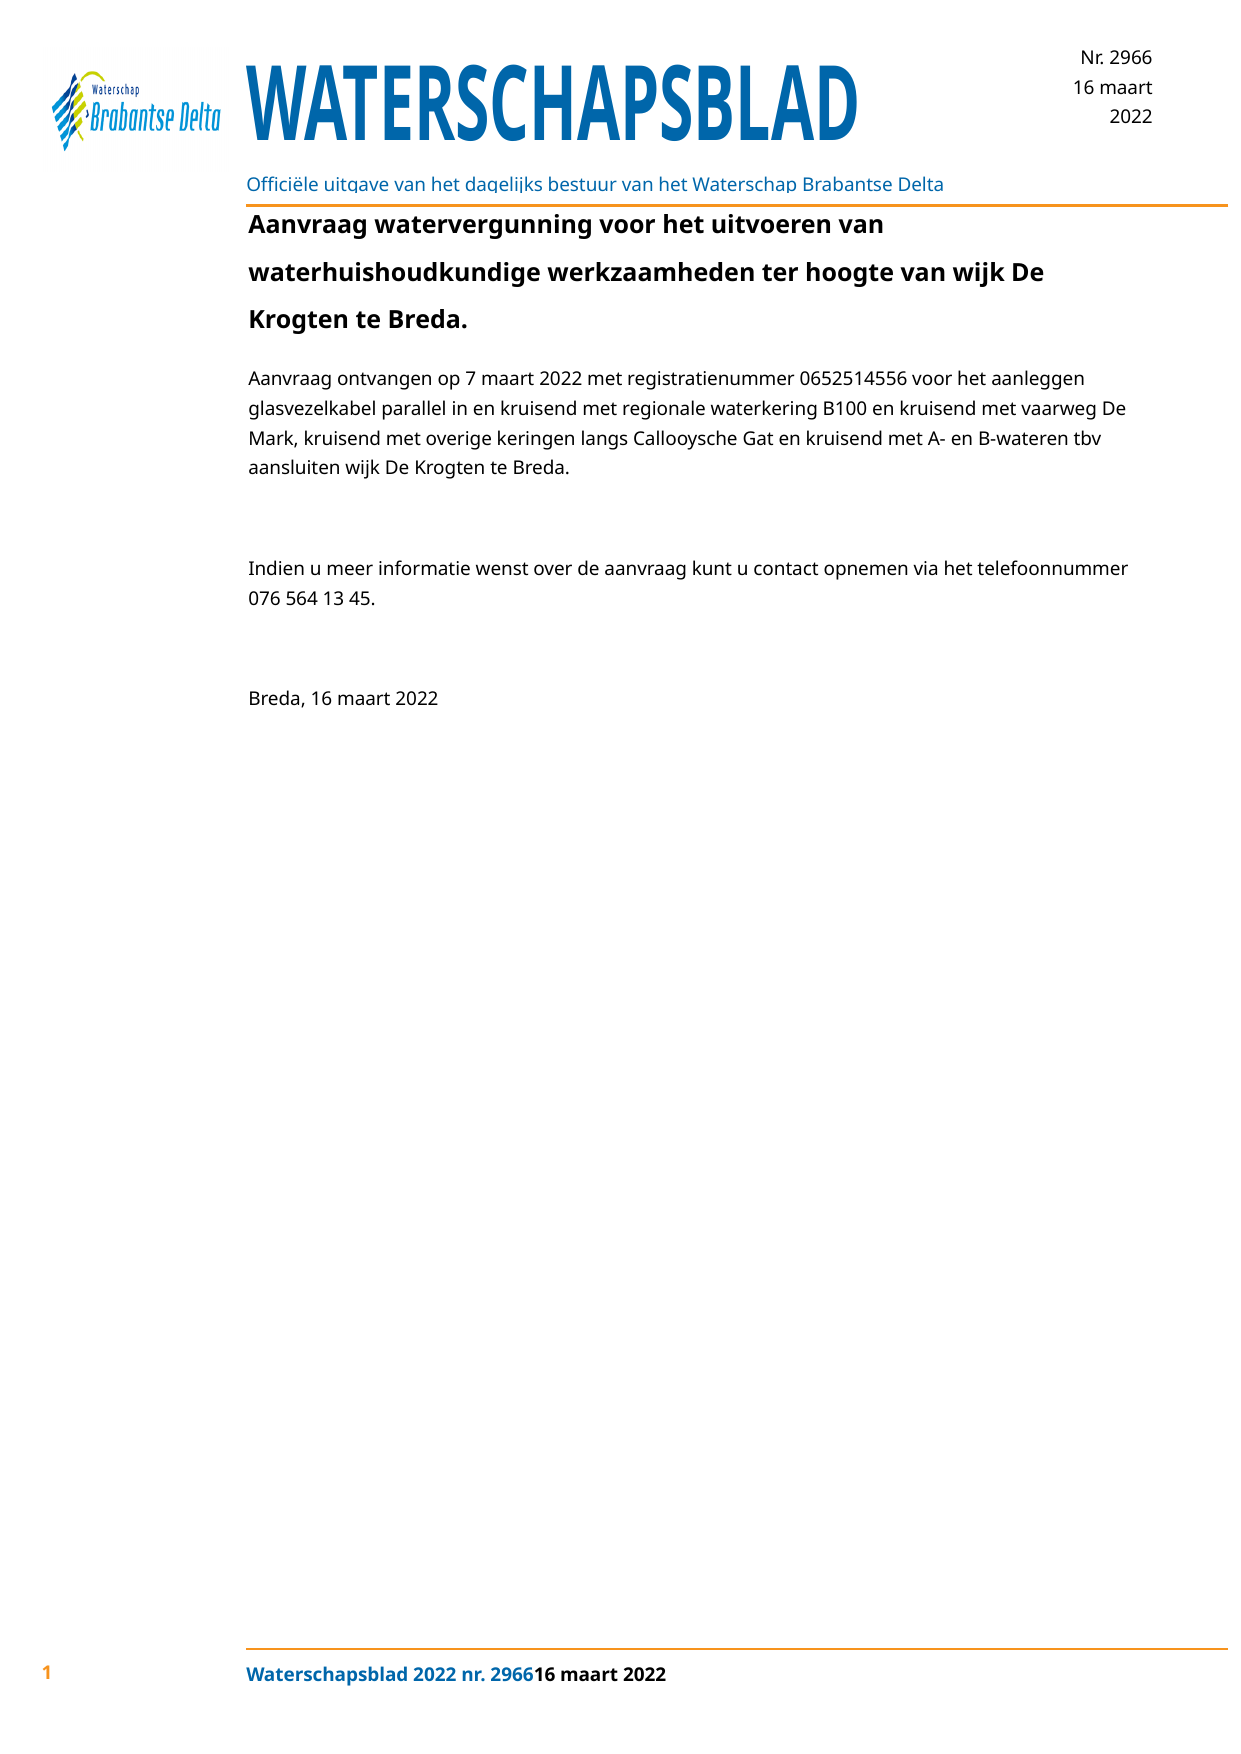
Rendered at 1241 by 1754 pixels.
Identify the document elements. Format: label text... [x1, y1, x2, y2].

text Aanvraag watervergunning voor het uitvoeren van waterhuishoudkundige werkzaamheden ter hoogte van wijk De Krogten te Breda. [248, 207, 1152, 336]
text Breda, 16 maart 2022 [248, 686, 1152, 711]
text Aanvraag ontvangen op 7 maart 2022 met registratienummer 0652514556 voor het aanleggen glasvezelkabel parallel in en kruisend met regionale waterkering B100 en kruisend met vaarweg De Mark, kruisend met overige keringen langs Callooysche Gat en kruisend met A- en B-wateren tbv aansluiten wijk De Krogten te Breda. [248, 366, 1152, 480]
picture [41, 47, 231, 172]
text Indien u meer informatie wenst over de aanvraag kunt u contact opnemen via het telefoonnummer 076 564 13 45. [248, 555, 1152, 610]
